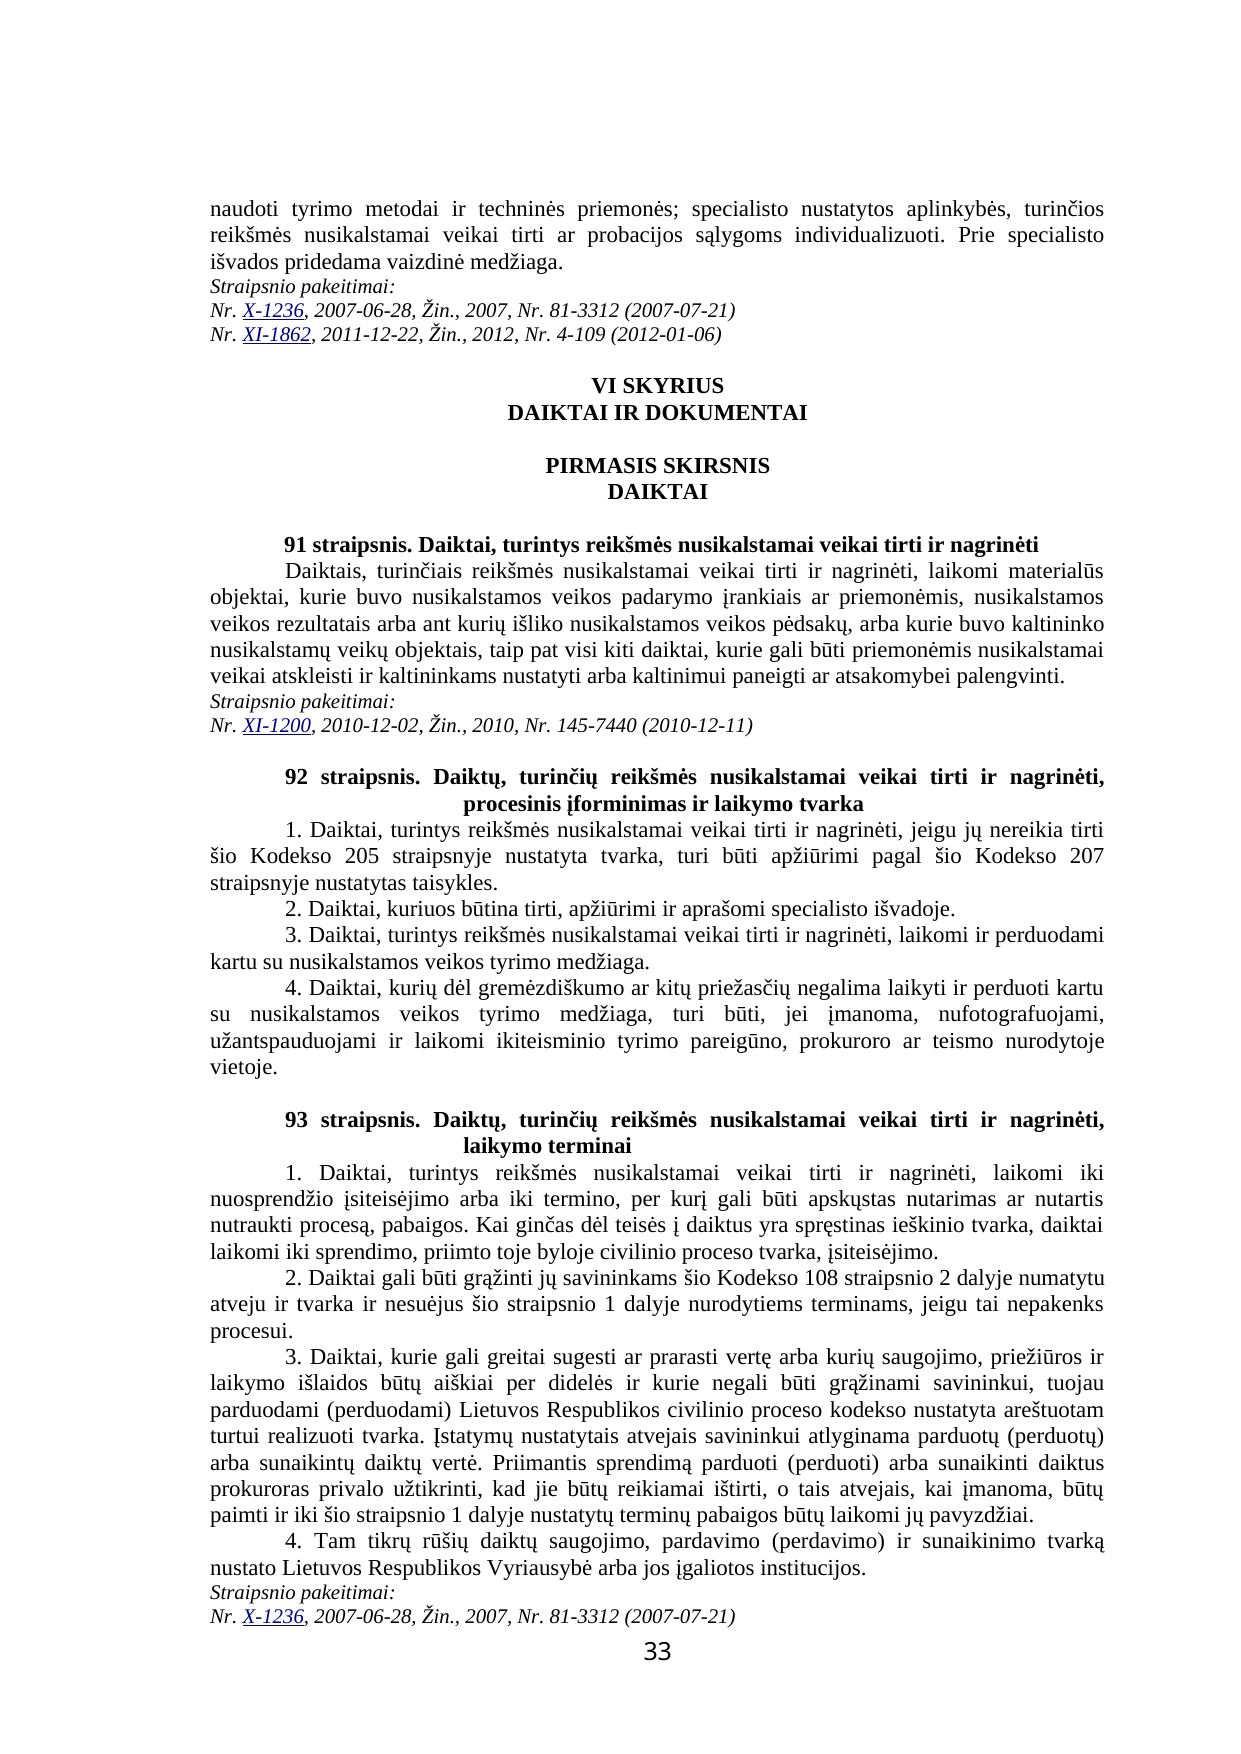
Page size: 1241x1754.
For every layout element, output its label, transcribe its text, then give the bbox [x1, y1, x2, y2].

text 3. Daiktai, turintys reikšmės nusikalstamai veikai tirti ir nagrinėti, laikomi ir perduodami kartu su nusikalstamos veikos tyrimo medžiaga. [210, 921, 1106, 974]
text Daiktai [210, 478, 1106, 504]
text 1. Daiktai, turintys reikšmės nusikalstamai veikai tirti ir nagrinėti, jeigu jų nereikia tirti šio Kodekso 205 straipsnyje nustatyta tvarka, turi būti apžiūrimi pagal šio Kodekso 207 straipsnyje nustatytas taisykles. [210, 816, 1106, 895]
text 4. Daiktai, kurių dėl gremėzdiškumo ar kitų priežasčių negalima laikyti ir perduoti kartu su nusikalstamos veikos tyrimo medžiaga, turi būti, jei įmanoma, nufotografuojami, užantspauduojami ir laikomi ikiteisminio tyrimo pareigūno, prokuroro ar teismo nurodytoje vietoje. [210, 974, 1106, 1079]
text Nr. XI-1200, 2010-12-02, Žin., 2010, Nr. 145-7440 (2010-12-11) [210, 713, 1106, 737]
text 3. Daiktai, kurie gali greitai sugesti ar prarasti vertę arba kurių saugojimo, priežiūros ir laikymo išlaidos būtų aiškiai per didelės ir kurie negali būti grąžinami savininkui, tuojau parduodami (perduodami) Lietuvos Respublikos civilinio proceso kodekso nustatyta areštuotam turtui realizuoti tvarka. Įstatymų nustatytais atvejais savininkui atlyginama parduotų (perduotų) arba sunaikintų daiktų vertė. Priimantis sprendimą parduoti (perduoti) arba sunaikinti daiktus prokuroras privalo užtikrinti, kad jie būtų reikiamai ištirti, o tais atvejais, kai įmanoma, būtų paimti ir iki šio straipsnio 1 dalyje nustatytų terminų pabaigos būtų laikomi jų pavyzdžiai. [210, 1343, 1106, 1528]
text Nr. X-1236, 2007-06-28, Žin., 2007, Nr. 81-3312 (2007-07-21) [210, 298, 1106, 322]
text Nr. XI-1862, 2011-12-22, Žin., 2012, Nr. 4-109 (2012-01-06) [210, 322, 1106, 346]
text Nr. X-1236, 2007-06-28, Žin., 2007, Nr. 81-3312 (2007-07-21) [210, 1604, 1106, 1628]
text 1. Daiktai, turintys reikšmės nusikalstamai veikai tirti ir nagrinėti, laikomi iki nuosprendžio įsiteisėjimo arba iki termino, per kurį gali būti apskųstas nutarimas ar nutartis nutraukti procesą, pabaigos. Kai ginčas dėl teisės į daiktus yra spręstinas ieškinio tvarka, daiktai laikomi iki sprendimo, priimto toje byloje civilinio proceso tvarka, įsiteisėjimo. [210, 1159, 1106, 1264]
text 4. Tam tikrų rūšių daiktų saugojimo, pardavimo (perdavimo) ir sunaikinimo tvarką nustato Lietuvos Respublikos Vyriausybė arba jos įgaliotos institucijos. [210, 1528, 1106, 1580]
text 2. Daiktai, kuriuos būtina tirti, apžiūrimi ir aprašomi specialisto išvadoje. [210, 895, 1106, 921]
text naudoti tyrimo metodai ir techninės priemonės; specialisto nustatytos aplinkybės, turinčios reikšmės nusikalstamai veikai tirti ar probacijos sąlygoms individualizuoti. Prie specialisto išvados pridedama vaizdinė medžiaga. [210, 195, 1106, 274]
text Daiktai ir dokumentai [210, 399, 1106, 425]
text Straipsnio pakeitimai: [210, 689, 1106, 713]
subtitle PIRMASIS SKIRSNIS [210, 452, 1106, 478]
text 2. Daiktai gali būti grąžinti jų savininkams šio Kodekso 108 straipsnio 2 dalyje numatytu atveju ir tvarka ir nesuėjus šio straipsnio 1 dalyje nurodytiems terminams, jeigu tai nepakenks procesui. [210, 1264, 1106, 1343]
text 93 straipsnis. Daiktų, turinčių reikšmės nusikalstamai veikai tirti ir nagrinėti, laikymo terminai [285, 1106, 1106, 1159]
text Straipsnio pakeitimai: [210, 1580, 1106, 1604]
text 92 straipsnis. Daiktų, turinčių reikšmės nusikalstamai veikai tirti ir nagrinėti, procesinis įforminimas ir laikymo tvarka [285, 763, 1106, 816]
text 91 straipsnis. Daiktai, turintys reikšmės nusikalstamai veikai tirti ir nagrinėti [284, 531, 1106, 557]
subtitle VI skyrius [210, 373, 1106, 399]
text Straipsnio pakeitimai: [210, 274, 1106, 298]
text Daiktais, turinčiais reikšmės nusikalstamai veikai tirti ir nagrinėti, laikomi materialūs objektai, kurie buvo nusikalstamos veikos padarymo įrankiais ar priemonėmis, nusikalstamos veikos rezultatais arba ant kurių išliko nusikalstamos veikos pėdsakų, arba kurie buvo kaltininko nusikalstamų veikų objektais, taip pat visi kiti daiktai, kurie gali būti priemonėmis nusikalstamai veikai atskleisti ir kaltininkams nustatyti arba kaltinimui paneigti ar atsakomybei palengvinti. [210, 557, 1106, 689]
